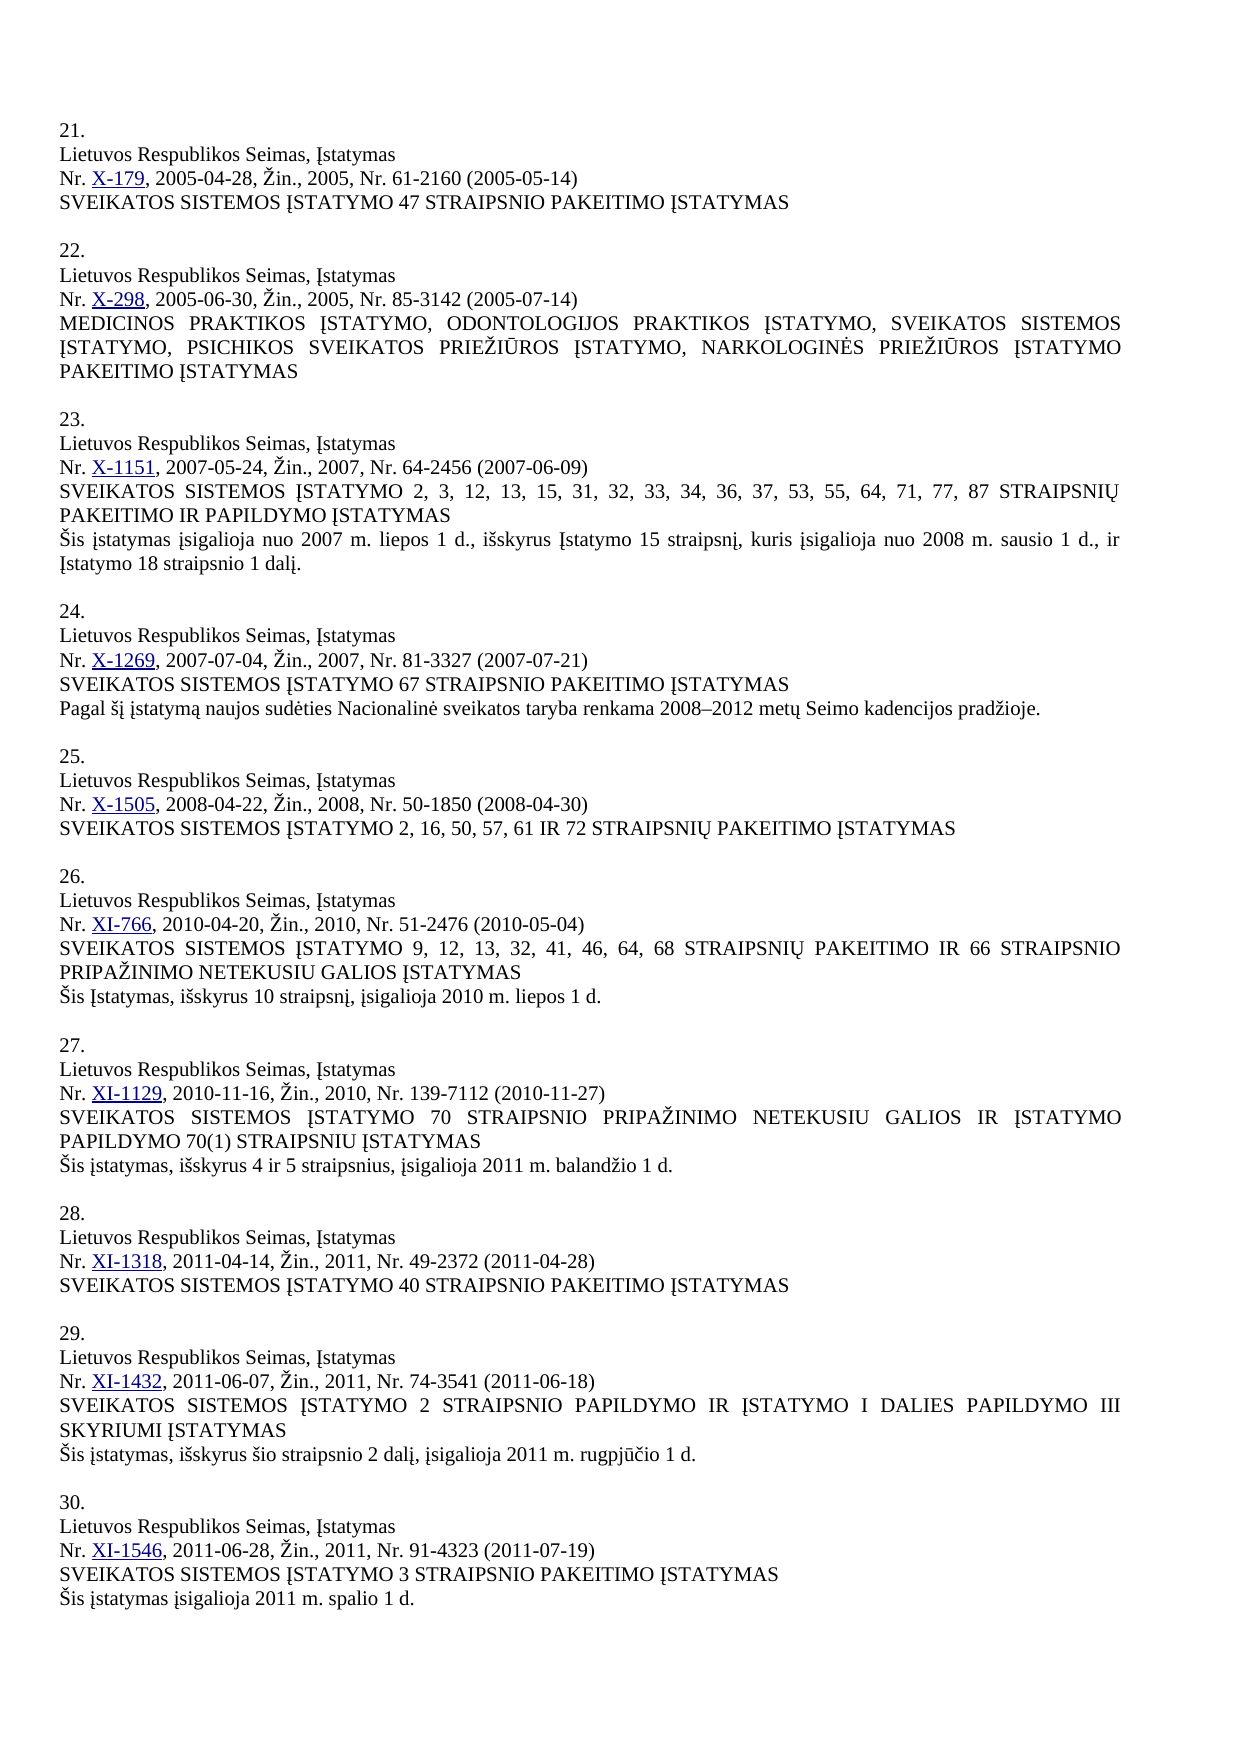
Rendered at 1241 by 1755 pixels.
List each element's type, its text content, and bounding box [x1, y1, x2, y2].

text 27. [59, 1032, 1122, 1057]
text SVEIKATOS SISTEMOS ĮSTATYMO 40 STRAIPSNIO PAKEITIMO ĮSTATYMAS [59, 1273, 1122, 1297]
text SVEIKATOS SISTEMOS ĮSTATYMO 2, 16, 50, 57, 61 IR 72 STRAIPSNIŲ PAKEITIMO ĮSTATYMAS [59, 816, 1122, 840]
text Lietuvos Respublikos Seimas, Įstatymas [59, 888, 1122, 912]
text 23. [59, 407, 1122, 431]
text Nr. X-1505, 2008-04-22, Žin., 2008, Nr. 50-1850 (2008-04-30) [59, 792, 1122, 816]
text Šis įstatymas įsigalioja nuo 2007 m. liepos 1 d., išskyrus Įstatymo 15 straipsnį, kuris įsigalioja nuo 2008 m. sausio 1 d., ir Įstatymo 18 straipsnio 1 dalį. [59, 527, 1122, 575]
text MEDICINOS PRAKTIKOS ĮSTATYMO, ODONTOLOGIJOS PRAKTIKOS ĮSTATYMO, SVEIKATOS SISTEMOS ĮSTATYMO, PSICHIKOS SVEIKATOS PRIEŽIŪROS ĮSTATYMO, NARKOLOGINĖS PRIEŽIŪROS ĮSTATYMO PAKEITIMO ĮSTATYMAS [59, 311, 1122, 383]
text Nr. X-1269, 2007-07-04, Žin., 2007, Nr. 81-3327 (2007-07-21) [59, 647, 1122, 672]
text Lietuvos Respublikos Seimas, Įstatymas [59, 623, 1122, 647]
text SVEIKATOS SISTEMOS ĮSTATYMO 67 STRAIPSNIO PAKEITIMO ĮSTATYMAS [59, 672, 1122, 696]
text 30. [59, 1490, 1122, 1514]
text Nr. X-298, 2005-06-30, Žin., 2005, Nr. 85-3142 (2005-07-14) [59, 287, 1122, 311]
text 25. [59, 744, 1122, 768]
text Lietuvos Respublikos Seimas, Įstatymas [59, 1057, 1122, 1081]
text Pagal šį įstatymą naujos sudėties Nacionalinė sveikatos taryba renkama 2008–2012 metų Seimo kadencijos pradžioje. [59, 696, 1122, 720]
text Šis įstatymas įsigalioja 2011 m. spalio 1 d. [59, 1586, 1122, 1610]
text 22. [59, 238, 1122, 262]
text Šis įstatymas, išskyrus šio straipsnio 2 dalį, įsigalioja 2011 m. rugpjūčio 1 d. [59, 1442, 1122, 1466]
text Lietuvos Respublikos Seimas, Įstatymas [59, 1345, 1122, 1369]
text Nr. XI-1546, 2011-06-28, Žin., 2011, Nr. 91-4323 (2011-07-19) [59, 1538, 1122, 1562]
text 26. [59, 864, 1122, 888]
text SVEIKATOS SISTEMOS ĮSTATYMO 3 STRAIPSNIO PAKEITIMO ĮSTATYMAS [59, 1562, 1122, 1586]
text SVEIKATOS SISTEMOS ĮSTATYMO 47 STRAIPSNIO PAKEITIMO ĮSTATYMAS [59, 190, 1122, 214]
text SVEIKATOS SISTEMOS ĮSTATYMO 2 STRAIPSNIO PAPILDYMO IR ĮSTATYMO I DALIES PAPILDYMO III SKYRIUMI ĮSTATYMAS [59, 1393, 1122, 1442]
text 29. [59, 1321, 1122, 1345]
text SVEIKATOS SISTEMOS ĮSTATYMO 9, 12, 13, 32, 41, 46, 64, 68 STRAIPSNIŲ PAKEITIMO IR 66 STRAIPSNIO PRIPAŽINIMO NETEKUSIU GALIOS ĮSTATYMAS [59, 936, 1122, 984]
text Nr. X-179, 2005-04-28, Žin., 2005, Nr. 61-2160 (2005-05-14) [59, 166, 1122, 190]
text SVEIKATOS SISTEMOS ĮSTATYMO 2, 3, 12, 13, 15, 31, 32, 33, 34, 36, 37, 53, 55, 64, 71, 77, 87 STRAIPSNIŲ PAKEITIMO IR PAPILDYMO ĮSTATYMAS [59, 479, 1122, 527]
text Lietuvos Respublikos Seimas, Įstatymas [59, 431, 1122, 455]
text 21. [59, 118, 1122, 142]
text Lietuvos Respublikos Seimas, Įstatymas [59, 1514, 1122, 1538]
text Šis įstatymas, išskyrus 4 ir 5 straipsnius, įsigalioja 2011 m. balandžio 1 d. [59, 1153, 1122, 1177]
text Nr. XI-1129, 2010-11-16, Žin., 2010, Nr. 139-7112 (2010-11-27) [59, 1081, 1122, 1105]
text SVEIKATOS SISTEMOS ĮSTATYMO 70 STRAIPSNIO PRIPAŽINIMO NETEKUSIU GALIOS IR ĮSTATYMO PAPILDYMO 70(1) STRAIPSNIU ĮSTATYMAS [59, 1105, 1122, 1153]
text Šis Įstatymas, išskyrus 10 straipsnį, įsigalioja 2010 m. liepos 1 d. [59, 984, 1122, 1008]
text Nr. X-1151, 2007-05-24, Žin., 2007, Nr. 64-2456 (2007-06-09) [59, 455, 1122, 479]
text Lietuvos Respublikos Seimas, Įstatymas [59, 768, 1122, 792]
text Lietuvos Respublikos Seimas, Įstatymas [59, 142, 1122, 166]
text 24. [59, 599, 1122, 623]
text Nr. XI-766, 2010-04-20, Žin., 2010, Nr. 51-2476 (2010-05-04) [59, 912, 1122, 936]
text Lietuvos Respublikos Seimas, Įstatymas [59, 1225, 1122, 1249]
text Lietuvos Respublikos Seimas, Įstatymas [59, 262, 1122, 287]
text 28. [59, 1201, 1122, 1225]
text Nr. XI-1432, 2011-06-07, Žin., 2011, Nr. 74-3541 (2011-06-18) [59, 1369, 1122, 1393]
text Nr. XI-1318, 2011-04-14, Žin., 2011, Nr. 49-2372 (2011-04-28) [59, 1249, 1122, 1273]
